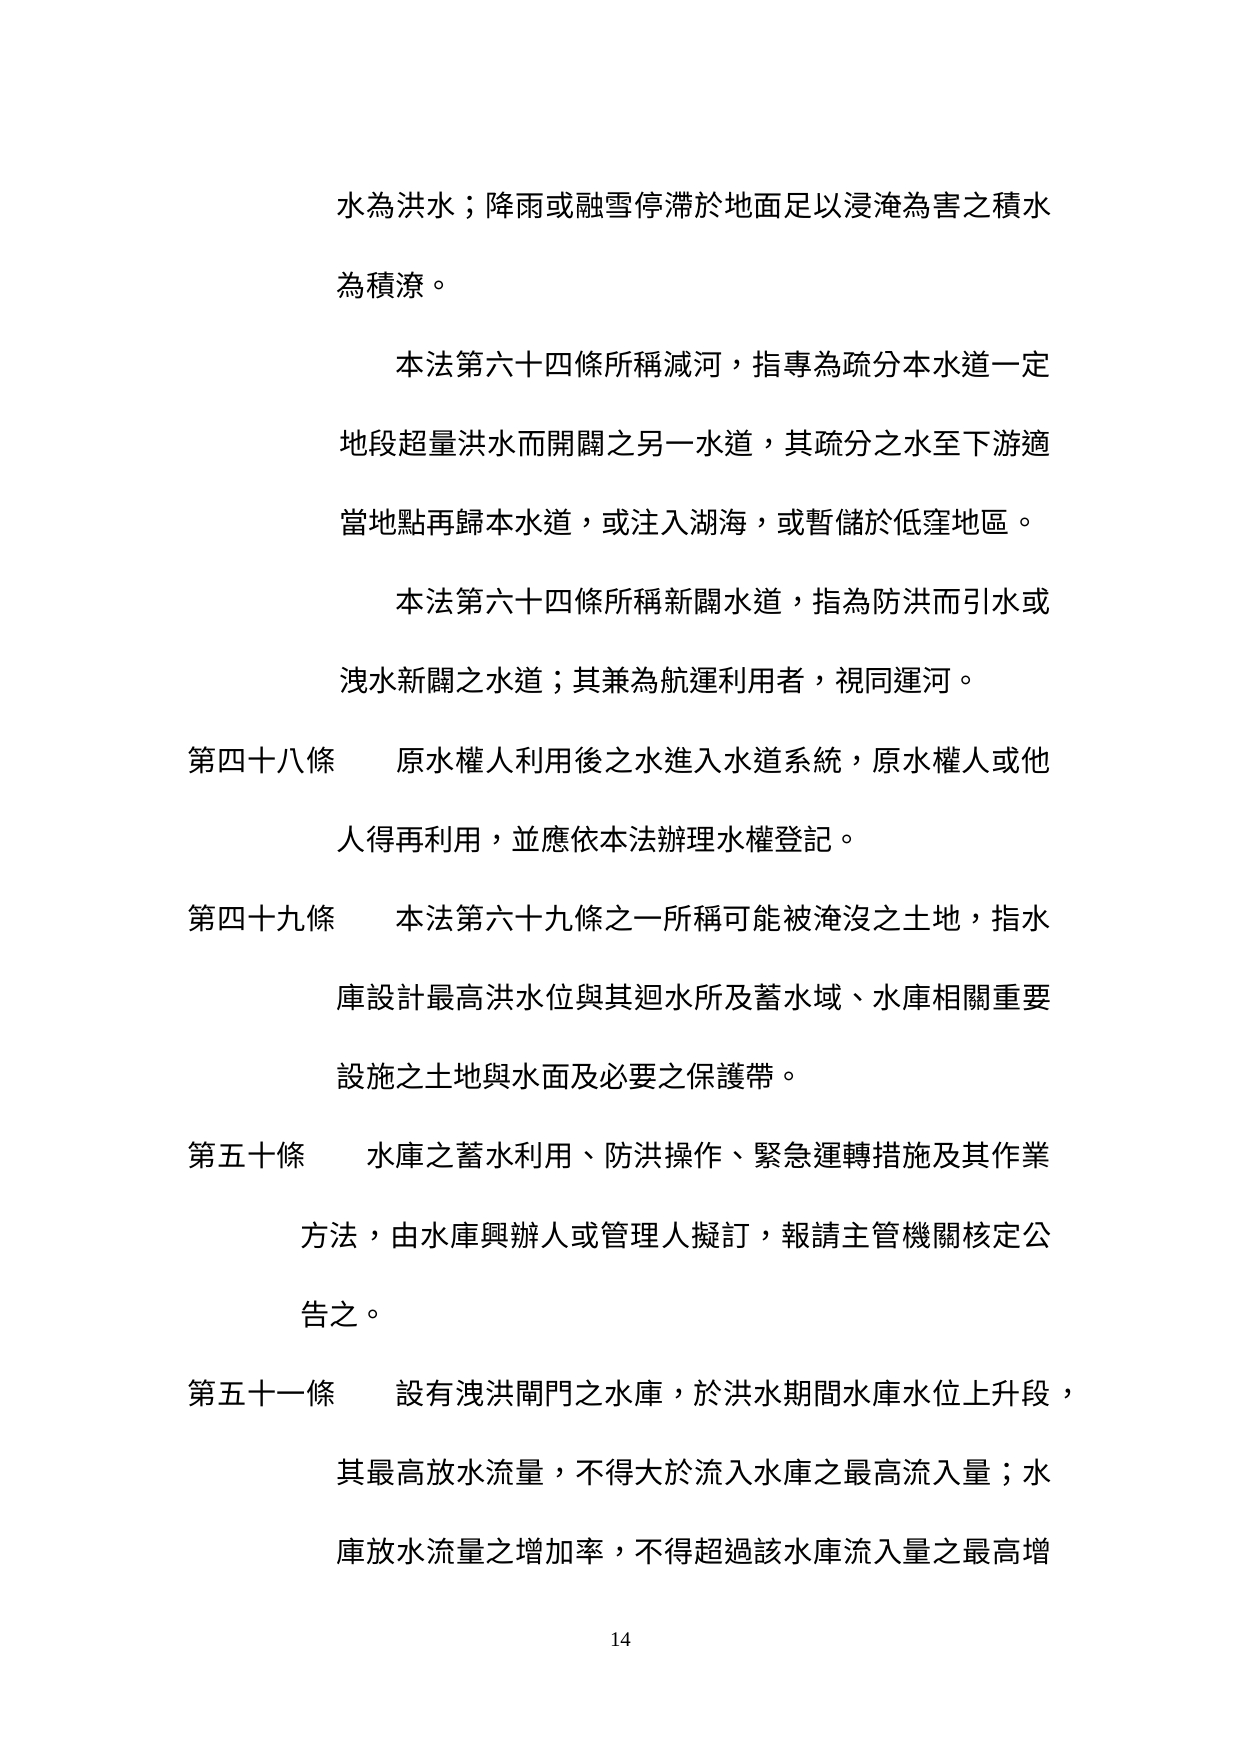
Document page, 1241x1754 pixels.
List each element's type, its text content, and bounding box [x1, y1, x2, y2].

text 水為洪水；降雨或融雪停滯於地面足以浸淹為害之積水為積潦。 [187, 164, 1053, 323]
text 第五十一條 設有洩洪閘門之水庫，於洪水期間水庫水位上升段，其最高放水流量，不得大於流入水庫之最高流入量；水庫放水流量之增加率，不得超過該水庫流入量之最高增加率。但有危及水庫安全之虞時，得依前條防洪操作及緊急運轉措施辦理。 [187, 1352, 1053, 1589]
text 本法第六十四條所稱減河，指專為疏分本水道一定地段超量洪水而開闢之另一水道，其疏分之水至下游適當地點再歸本水道，或注入湖海，或暫儲於低窪地區。 [187, 323, 1053, 560]
text 第四十九條 本法第六十九條之一所稱可能被淹沒之土地，指水庫設計最高洪水位與其迴水所及蓄水域、水庫相關重要設施之土地與水面及必要之保護帶。 [187, 877, 1053, 1114]
text 第四十八條 原水權人利用後之水進入水道系統，原水權人或他人得再利用，並應依本法辦理水權登記。 [187, 719, 1053, 877]
text 本法第六十四條所稱新闢水道，指為防洪而引水或洩水新闢之水道；其兼為航運利用者，視同運河。 [187, 560, 1053, 719]
text 第五十條 水庫之蓄水利用、防洪操作、緊急運轉措施及其作業方法，由水庫興辦人或管理人擬訂，報請主管機關核定公告之。 [187, 1114, 1053, 1352]
